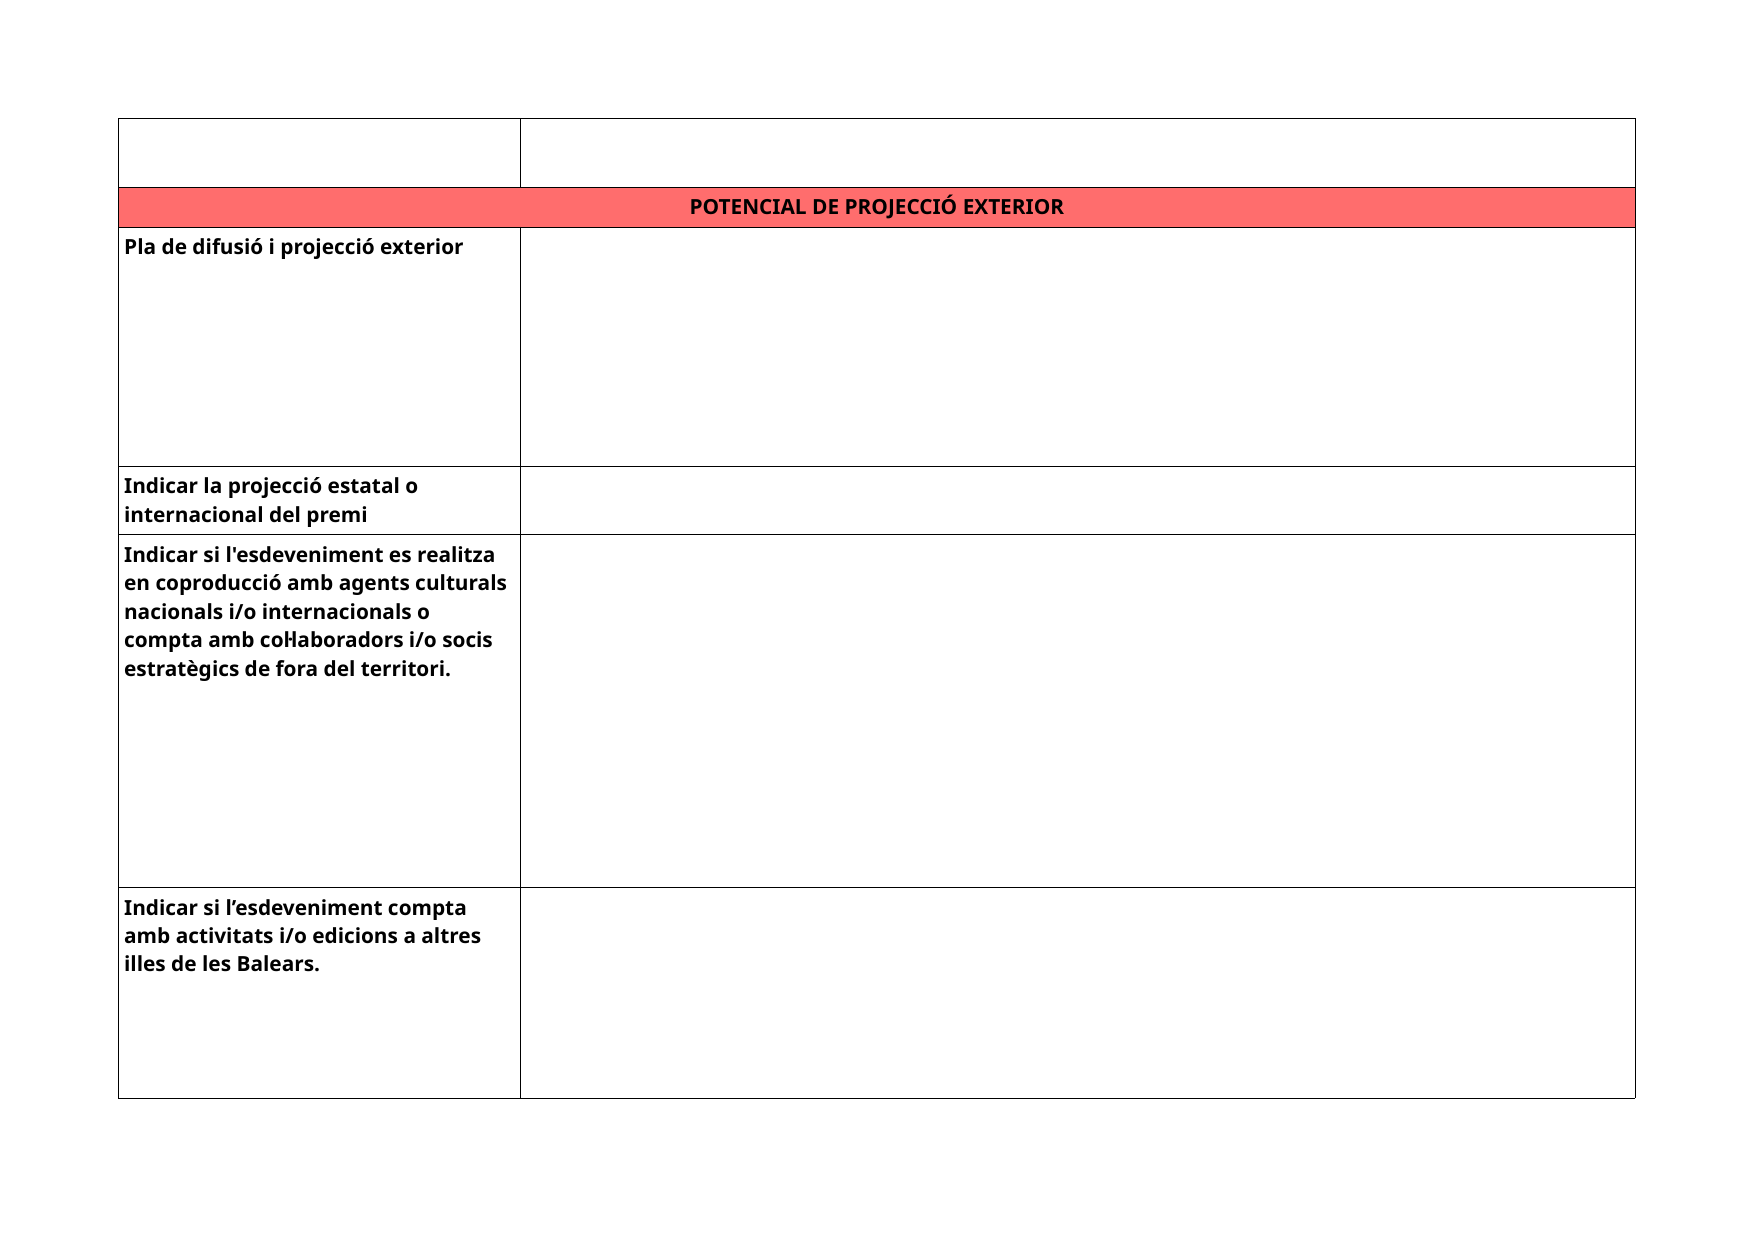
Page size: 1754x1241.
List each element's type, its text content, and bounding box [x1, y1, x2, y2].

table_cell [521, 228, 1635, 466]
table_cell POTENCIAL DE PROJECCIÓ EXTERIOR [119, 188, 1635, 227]
table_cell Pla de difusió i projecció exterior [119, 228, 520, 466]
table_cell [521, 467, 1635, 534]
table_cell [521, 535, 1635, 887]
table_cell Indicar si l’esdeveniment compta amb activitats i/o edicions a altres illes de les Balears. [119, 888, 520, 1097]
table_cell [119, 119, 520, 187]
table_cell [521, 119, 1635, 187]
table_cell Indicar la projecció estatal o internacional del premi [119, 467, 520, 534]
table_cell Indicar si l'esdeveniment es realitza en coproducció amb agents culturals nacionals i/o internacionals o compta amb col·laboradors i/o socis estratègics de fora del territori. [119, 535, 520, 887]
table_cell [521, 888, 1635, 1097]
